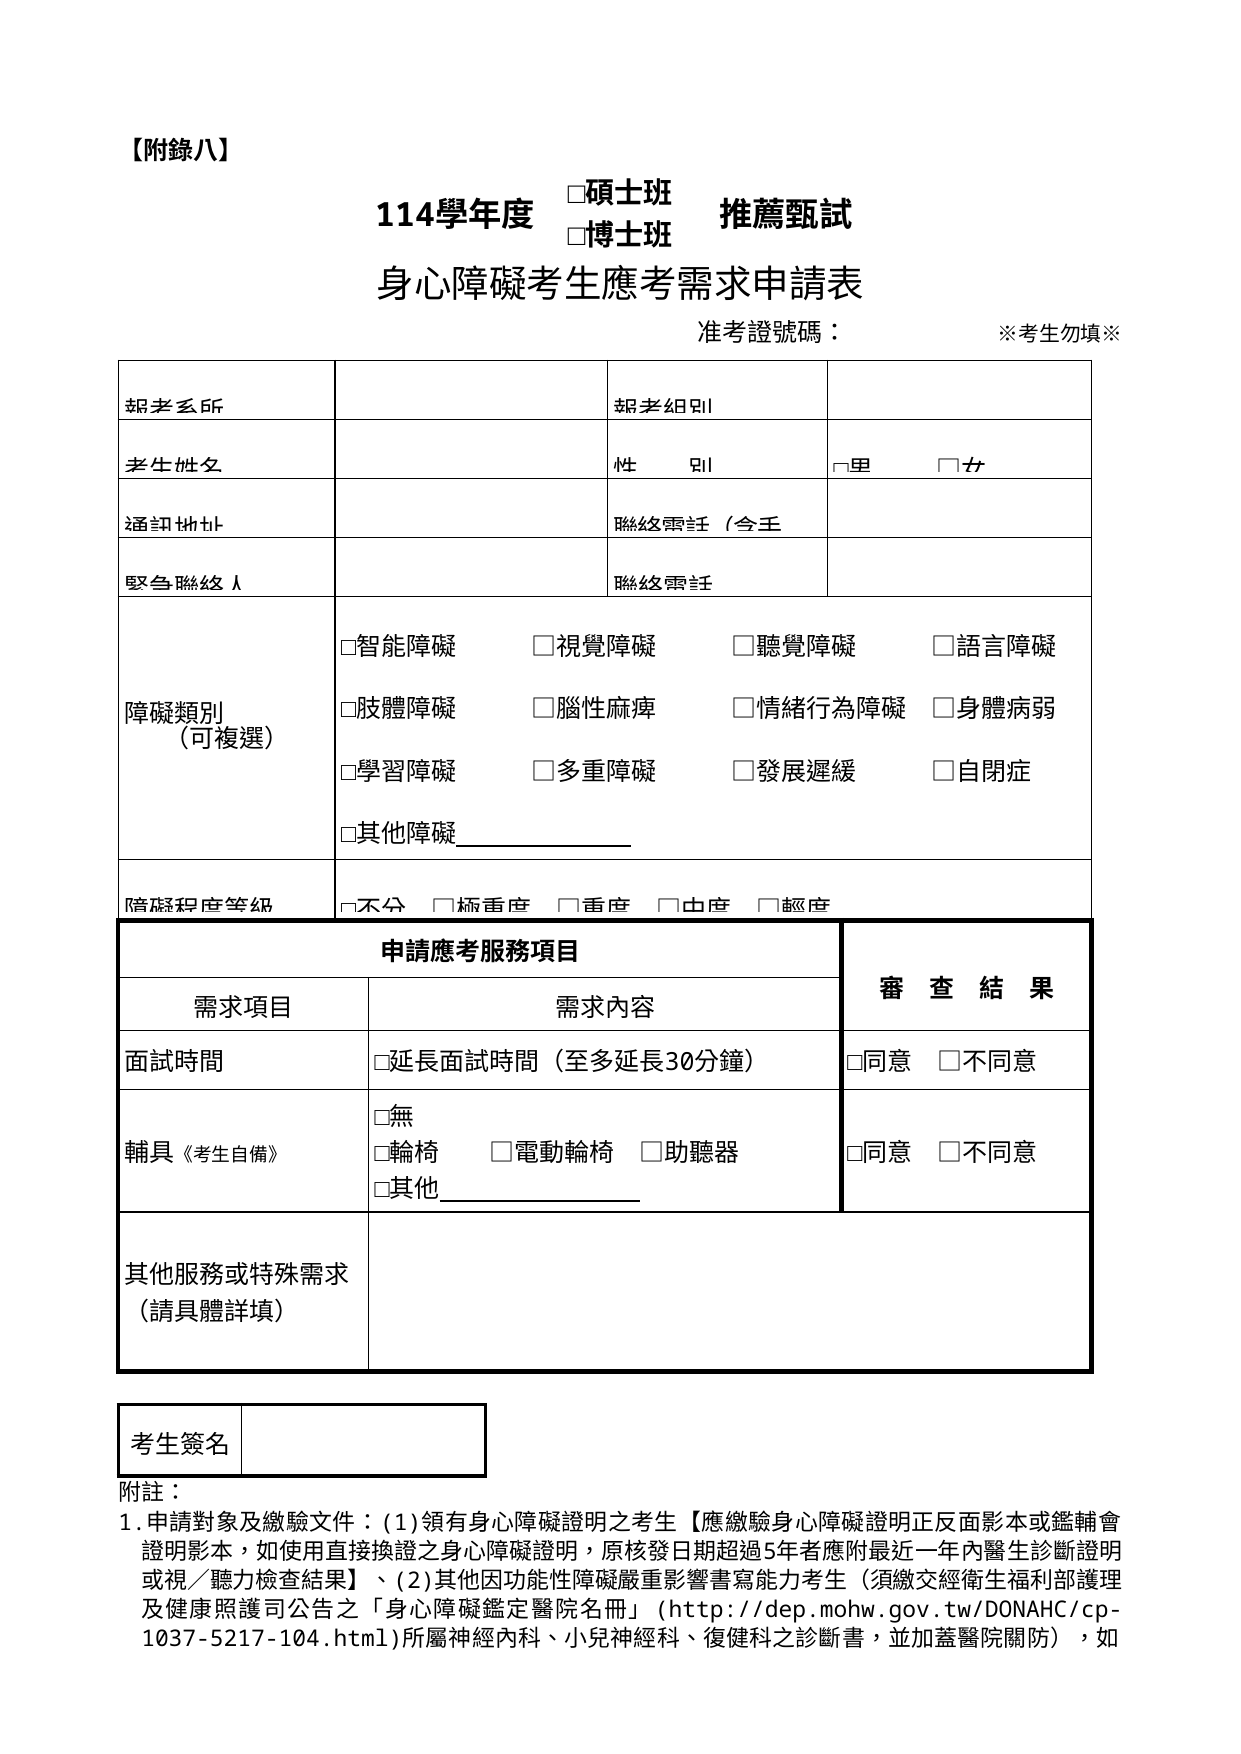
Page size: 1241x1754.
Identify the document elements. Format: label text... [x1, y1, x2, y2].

table_cell 審 查 結 果 [844, 923, 1089, 1030]
text 1.申請對象及繳驗文件：(1)領有身心障礙證明之考生【應繳驗身心障礙證明正反面影本或鑑輔會證明影本，如使用直接換證之身心障礙證明，原核發日期超過5年者應附最近一年內醫生診斷證明或視／聽力檢查結果】、(2)其他因功能性障礙嚴重影響書寫能力考生（須繳交經衛生福利部護理及健康照護司公告之「身心障礙鑑定醫院名冊」(http://dep.mohw.gov.tw/DONAHC/cp-1037-5217-104.html)所屬神經內科、小兒神經科、復健科之診斷書，並加蓋醫院關防），如 [118, 1507, 1122, 1652]
table_cell 需求內容 [369, 978, 839, 1030]
table_cell □同意 □不同意 [844, 1031, 1089, 1089]
table_cell [336, 420, 607, 478]
table_cell □無 □輪椅 □電動輪椅 □助聽器 □其他 [369, 1090, 839, 1211]
table_header [242, 1406, 484, 1474]
table_cell [336, 538, 607, 596]
table_cell □不分 □極重度 □重度 □中度 □輕度 [336, 860, 1091, 918]
table_cell 障礙程度等級 [119, 860, 334, 918]
table_cell 輔具《考生自備》 [120, 1090, 368, 1211]
table_cell [828, 538, 1091, 596]
table_cell □延長面試時間（至多延長30分鐘） [369, 1031, 839, 1089]
table_header [336, 361, 607, 419]
table_cell □同意 □不同意 [844, 1090, 1089, 1211]
table_header 報考系所 [119, 361, 334, 419]
table_cell 申請應考服務項目 [120, 923, 839, 977]
table_header [828, 361, 1091, 419]
table_cell [828, 479, 1091, 537]
table_header 報考組別 [608, 361, 827, 419]
table_cell 障礙類別 （可複選） [119, 597, 334, 859]
table_header 114學年度 [372, 170, 537, 254]
table_header 考生簽名 [120, 1406, 241, 1474]
table_header □碩士班 □博士班 [538, 170, 703, 254]
table_cell 其他服務或特殊需求 （請具體詳填） [120, 1213, 368, 1369]
table_cell □智能障礙 □視覺障礙 □聽覺障礙 □語言障礙 □肢體障礙 □腦性麻痺 □情緒行為障礙 □身體病弱 □學習障礙 □多重障礙 □發展遲緩 □自閉症 □其他障礙 [336, 597, 1091, 859]
text 附註： [118, 1477, 1122, 1507]
table_header 推薦甄試 [703, 170, 868, 254]
table_cell 需求項目 [120, 978, 368, 1030]
table_cell [336, 479, 607, 537]
table_cell 通訊地址 [119, 479, 334, 537]
table_cell 聯絡電話（含手機） [608, 479, 827, 537]
text 准考證號碼： ※考生勿填※ [118, 308, 1122, 350]
table_cell 性 別 [608, 420, 827, 478]
text 【附錄八】 [118, 107, 1122, 169]
table_cell [369, 1213, 1089, 1369]
table_cell 聯絡電話 [608, 538, 827, 596]
table_cell 面試時間 [120, 1031, 368, 1089]
table_cell 緊急聯絡人 [119, 538, 334, 596]
table_cell □男 □女 [828, 420, 1091, 478]
table_cell 考生姓名 [119, 420, 334, 478]
text 身心障礙考生應考需求申請表 [118, 254, 1122, 308]
